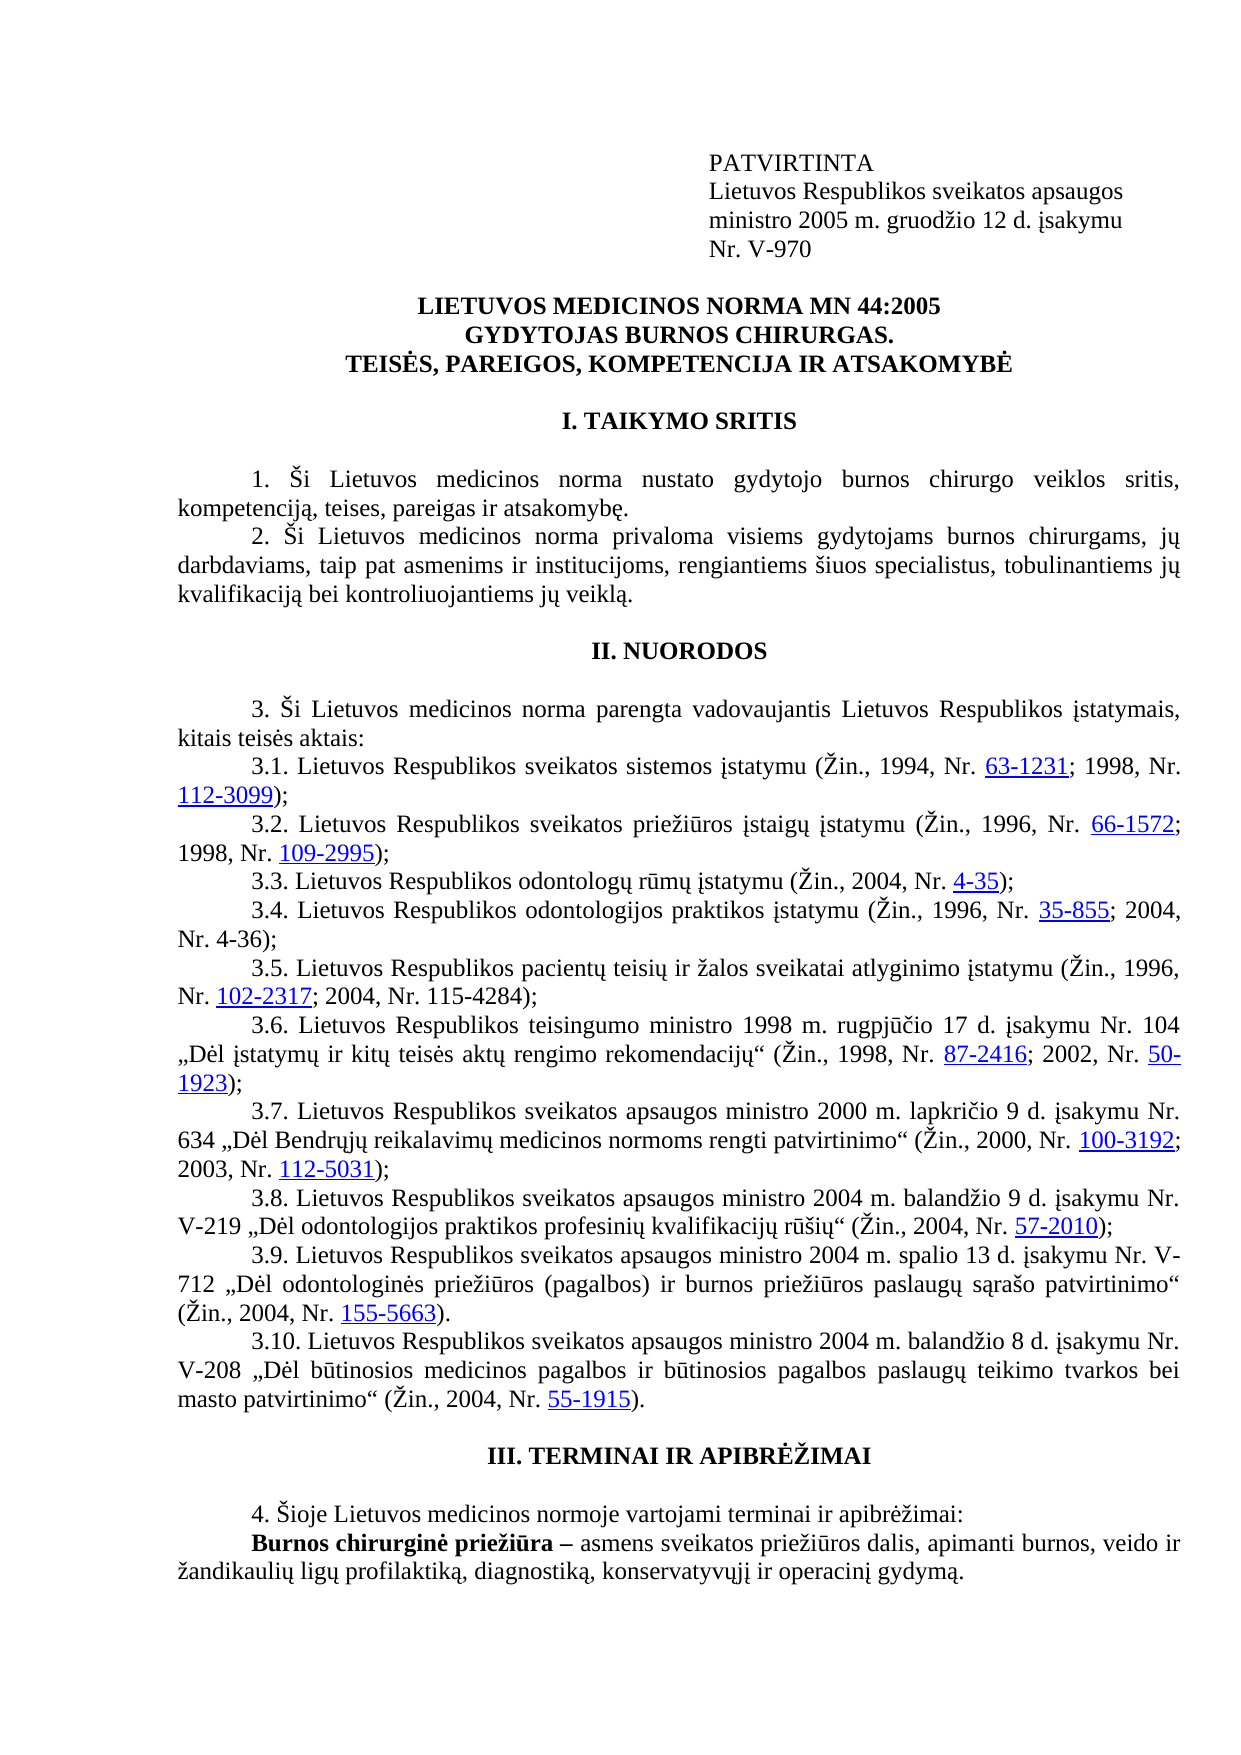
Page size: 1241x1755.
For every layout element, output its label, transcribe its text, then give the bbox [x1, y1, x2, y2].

text LIETUVOS MEDICINOS NORMA MN 44:2005 [177, 291, 1181, 320]
text 3.10. Lietuvos Respublikos sveikatos apsaugos ministro 2004 m. balandžio 8 d. įsakymu Nr. V-208 „Dėl būtinosios medicinos pagalbos ir būtinosios pagalbos paslaugų teikimo tvarkos bei masto patvirtinimo“ (Žin., 2004, Nr. 55-1915). [177, 1326, 1181, 1413]
text 1. Ši Lietuvos medicinos norma nustato gydytojo burnos chirurgo veiklos sritis, kompetenciją, teises, pareigas ir atsakomybę. [177, 464, 1181, 521]
text PATVIRTINTA [177, 148, 1181, 176]
text 3.9. Lietuvos Respublikos sveikatos apsaugos ministro 2004 m. spalio 13 d. įsakymu Nr. V-712 „Dėl odontologinės priežiūros (pagalbos) ir burnos priežiūros paslaugų sąrašo patvirtinimo“ (Žin., 2004, Nr. 155-5663). [177, 1240, 1181, 1326]
text 3.4. Lietuvos Respublikos odontologijos praktikos įstatymu (Žin., 1996, Nr. 35-855; 2004, Nr. 4-36); [177, 895, 1181, 953]
text 3.7. Lietuvos Respublikos sveikatos apsaugos ministro 2000 m. lapkričio 9 d. įsakymu Nr. 634 „Dėl Bendrųjų reikalavimų medicinos normoms rengti patvirtinimo“ (Žin., 2000, Nr. 100-3192; 2003, Nr. 112-5031); [177, 1096, 1181, 1183]
text 3. Ši Lietuvos medicinos norma parengta vadovaujantis Lietuvos Respublikos įstatymais, kitais teisės aktais: [177, 694, 1181, 751]
text Burnos chirurginė priežiūra – asmens sveikatos priežiūros dalis, apimanti burnos, veido ir žandikaulių ligų profilaktiką, diagnostiką, konservatyvųjį ir operacinį gydymą. [177, 1528, 1181, 1585]
text Lietuvos Respublikos sveikatos apsaugos [177, 176, 1181, 205]
text 3.5. Lietuvos Respublikos pacientų teisių ir žalos sveikatai atlyginimo įstatymu (Žin., 1996, Nr. 102-2317; 2004, Nr. 115-4284); [177, 953, 1181, 1010]
text 3.1. Lietuvos Respublikos sveikatos sistemos įstatymu (Žin., 1994, Nr. 63-1231; 1998, Nr. 112-3099); [177, 751, 1181, 809]
text 2. Ši Lietuvos medicinos norma privaloma visiems gydytojams burnos chirurgams, jų darbdaviams, taip pat asmenims ir institucijoms, rengiantiems šiuos specialistus, tobulinantiems jų kvalifikaciją bei kontroliuojantiems jų veiklą. [177, 521, 1181, 608]
text GYDYTOJAS BURNOS CHIRURGAS. [177, 320, 1181, 349]
text 3.8. Lietuvos Respublikos sveikatos apsaugos ministro 2004 m. balandžio 9 d. įsakymu Nr. V-219 „Dėl odontologijos praktikos profesinių kvalifikacijų rūšių“ (Žin., 2004, Nr. 57-2010); [177, 1183, 1181, 1240]
text TEISĖS, PAREIGOS, KOMPETENCIJA IR ATSAKOMYBĖ [177, 349, 1181, 378]
text 3.6. Lietuvos Respublikos teisingumo ministro 1998 m. rugpjūčio 17 d. įsakymu Nr. 104 „Dėl įstatymų ir kitų teisės aktų rengimo rekomendacijų“ (Žin., 1998, Nr. 87-2416; 2002, Nr. 50-1923); [177, 1010, 1181, 1096]
text II. NUORODOS [177, 636, 1181, 665]
text III. TERMINAI IR APIBRĖŽIMAI [177, 1441, 1181, 1470]
text 3.3. Lietuvos Respublikos odontologų rūmų įstatymu (Žin., 2004, Nr. 4-35); [177, 866, 1181, 895]
text Nr. V-970 [177, 234, 1181, 263]
text 3.2. Lietuvos Respublikos sveikatos priežiūros įstaigų įstatymu (Žin., 1996, Nr. 66-1572; 1998, Nr. 109-2995); [177, 809, 1181, 866]
text ministro 2005 m. gruodžio 12 d. įsakymu [177, 205, 1181, 234]
text 4. Šioje Lietuvos medicinos normoje vartojami terminai ir apibrėžimai: [177, 1499, 1181, 1528]
text I. TAIKYMO SRITIS [177, 406, 1181, 435]
